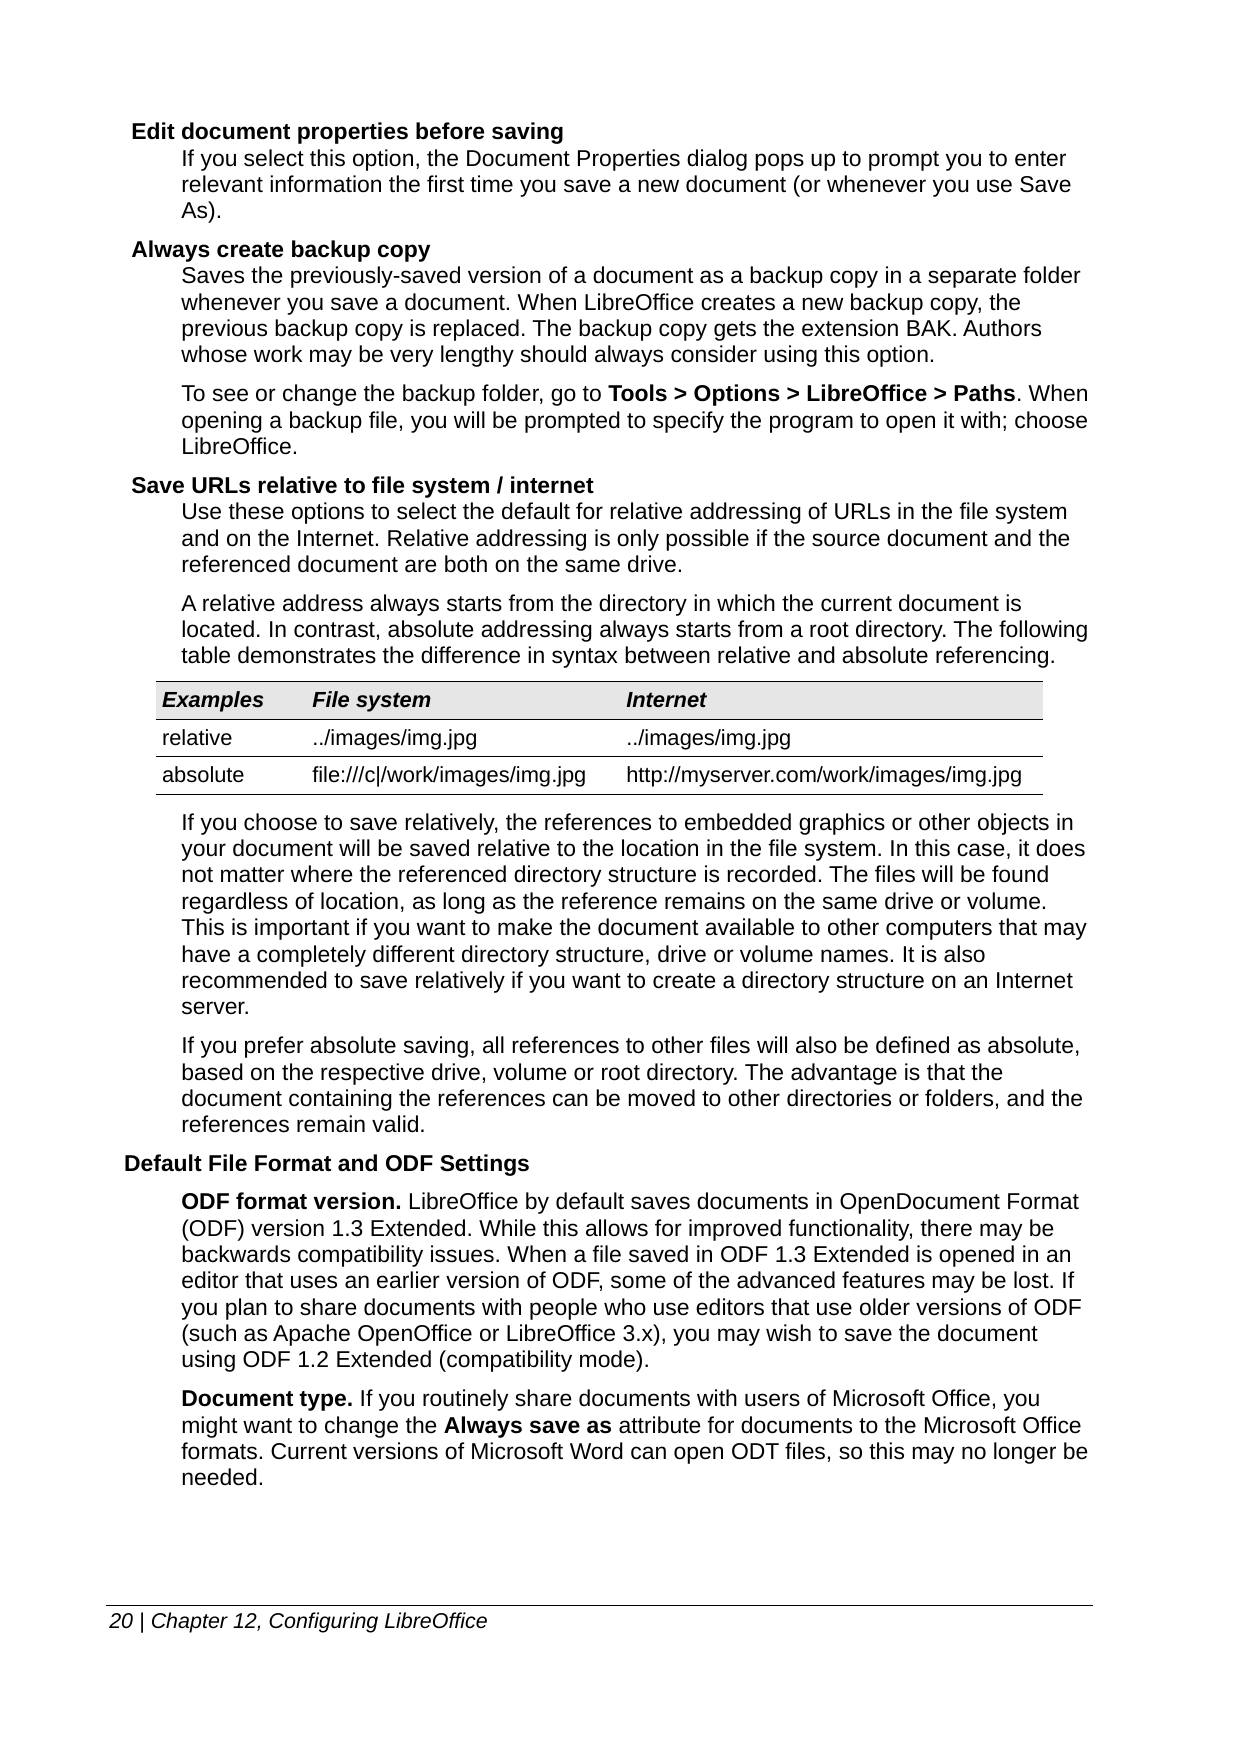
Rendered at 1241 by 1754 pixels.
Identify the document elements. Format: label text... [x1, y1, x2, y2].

text To see or change the backup folder, go to Tools > Options > LibreOffice > Paths. When opening a backup file, you will be prompted to specify the program to open it with; choose LibreOffice. [181, 380, 1093, 459]
text Use these options to select the default for relative addressing of URLs in the file system and on the Internet. Relative addressing is only possible if the source document and the referenced document are both on the same drive. [181, 498, 1093, 577]
text Default File Format and ODF Settings [124, 1150, 1093, 1176]
table_cell relative [156, 720, 306, 756]
text Saves the previously-saved version of a document as a backup copy in a separate folder whenever you save a document. When LibreOffice creates a new backup copy, the previous backup copy is replaced. The backup copy gets the extension BAK. Authors whose work may be very lengthy should always consider using this option. [181, 262, 1093, 368]
text ODF format version. LibreOffice by default saves documents in OpenDocument Format (ODF) version 1.3 Extended. While this allows for improved functionality, there may be backwards compatibility issues. When a file saved in ODF 1.3 Extended is opened in an editor that uses an earlier version of ODF, some of the advanced features may be lost. If you plan to share documents with people who use editors that use older versions of ODF (such as Apache OpenOffice or LibreOffice 3.x), you may wish to save the document using ODF 1.2 Extended (compatibility mode). [181, 1188, 1093, 1373]
text If you choose to save relatively, the references to embedded graphics or other objects in your document will be saved relative to the location in the file system. In this case, it does not matter where the referenced directory structure is recorded. The files will be found regardless of location, as long as the reference remains on the same drive or volume. This is important if you want to make the document available to other computers that may have a completely different directory structure, drive or volume names. It is also recommended to save relatively if you want to create a directory structure on an Internet server. [181, 809, 1093, 1019]
text If you prefer absolute saving, all references to other files will also be defined as absolute, based on the respective drive, volume or root directory. The advantage is that the document containing the references can be moved to other directories or folders, and the references remain valid. [181, 1032, 1093, 1137]
text A relative address always starts from the directory in which the current document is located. In contrast, absolute addressing always starts from a root directory. The following table demonstrates the difference in syntax between relative and absolute referencing. [181, 590, 1093, 669]
table_header Examples [156, 682, 306, 719]
text Save URLs relative to file system / internet [131, 472, 1093, 498]
table_cell http://myserver.com/work/images/img.jpg [620, 757, 1043, 794]
table_cell ../images/img.jpg [620, 720, 1043, 756]
table_header Internet [620, 682, 1043, 719]
table_cell absolute [156, 757, 306, 794]
table_header File system [306, 682, 620, 719]
text If you select this option, the Document Properties dialog pops up to prompt you to enter relevant information the first time you save a new document (or whenever you use Save As). [181, 144, 1093, 223]
table_cell ../images/img.jpg [306, 720, 620, 756]
text Document type. If you routinely share documents with users of Microsoft Office, you might want to change the Always save as attribute for documents to the Microsoft Office formats. Current versions of Microsoft Word can open ODT files, so this may no longer be needed. [181, 1385, 1093, 1491]
text Edit document properties before saving [131, 118, 1093, 144]
text Always create backup copy [131, 236, 1093, 262]
table_cell file:///c|/work/images/img.jpg [306, 757, 620, 794]
